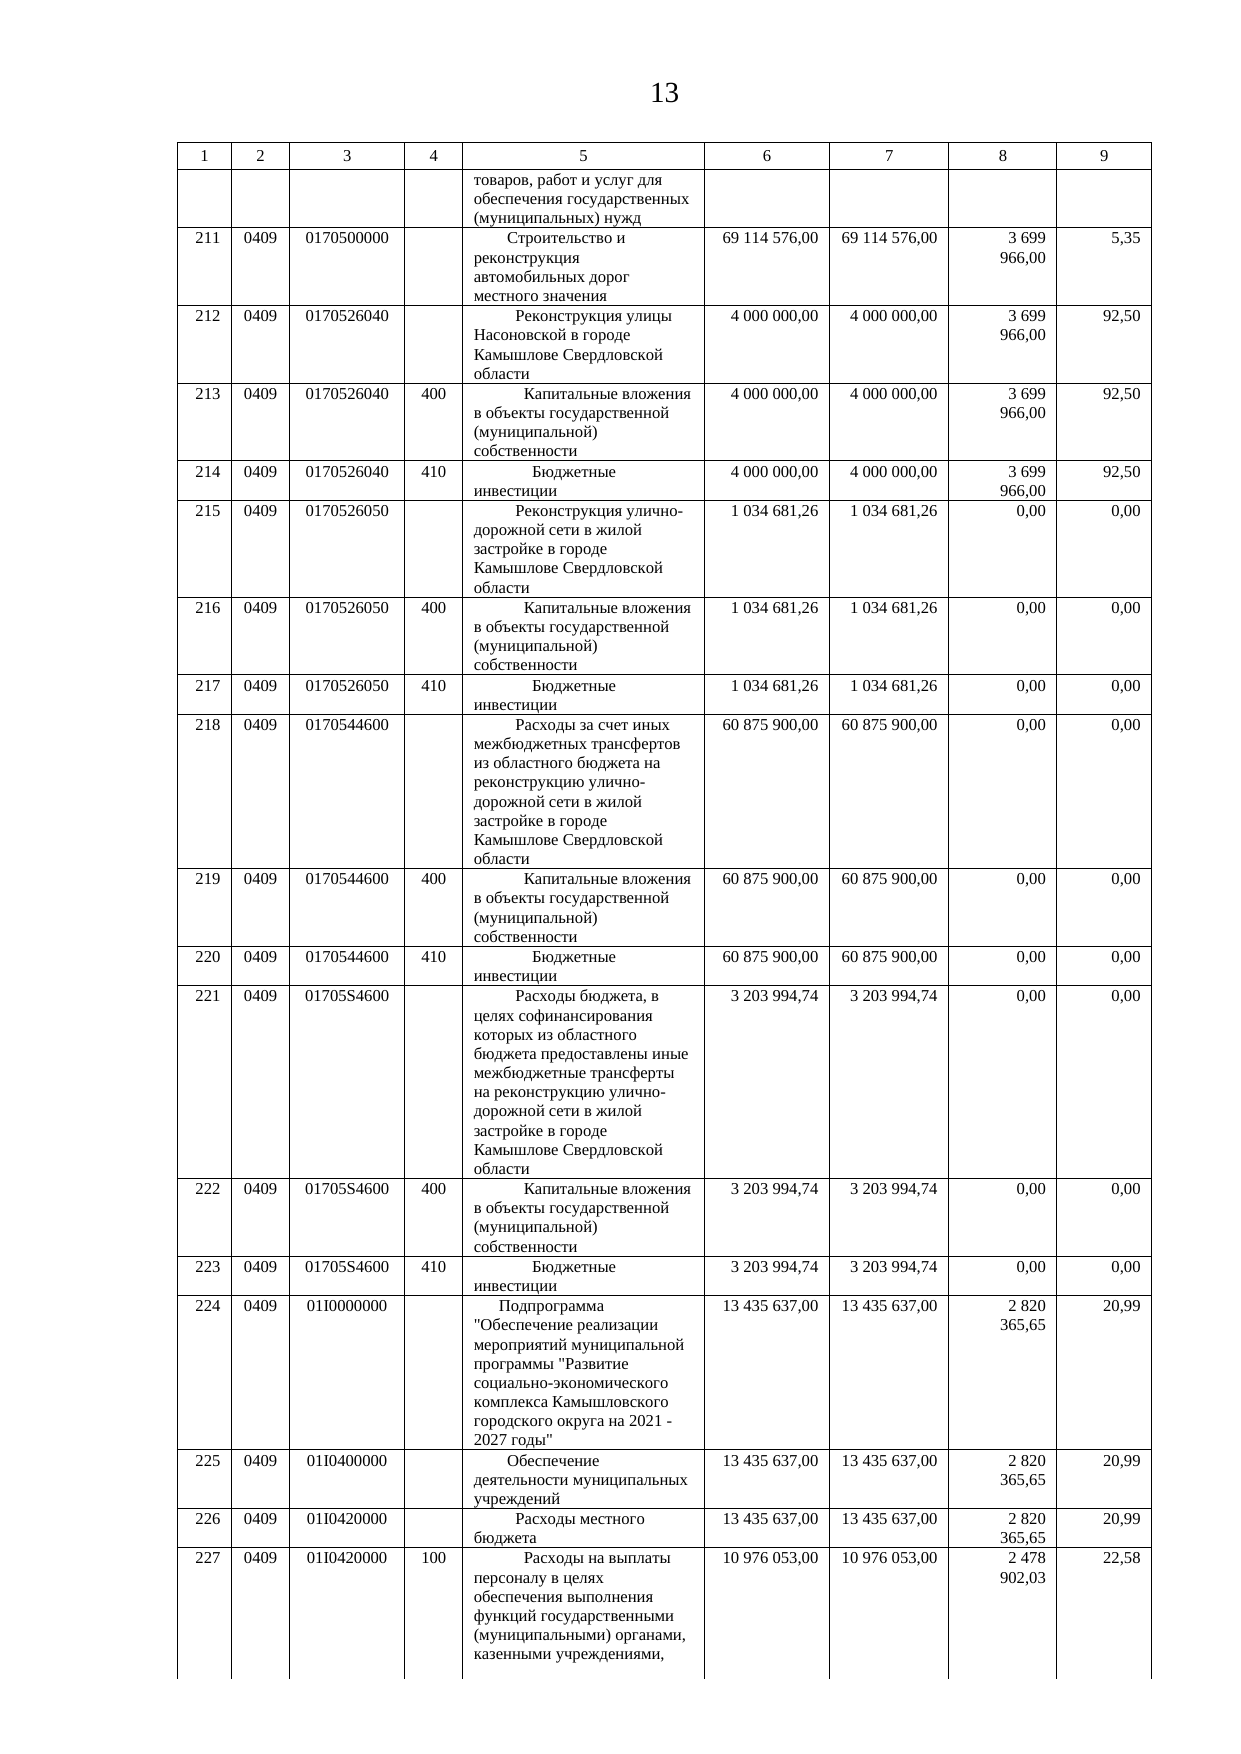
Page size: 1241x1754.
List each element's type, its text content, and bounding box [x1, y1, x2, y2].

table_cell 410 [405, 947, 462, 985]
table_cell Капитальные вложения в объекты государственной (муниципальной) собственности [463, 384, 704, 460]
table_cell 222 [178, 1179, 231, 1256]
table_cell 400 [405, 384, 462, 460]
table_cell 4 000 000,00 [705, 461, 829, 500]
table_cell 0409 [232, 715, 289, 868]
table_cell 219 [178, 869, 231, 946]
table_cell 220 [178, 947, 231, 985]
table_cell 0170526040 [290, 461, 404, 500]
table_cell 2 820 365,65 [949, 1450, 1056, 1508]
table_cell 01705S4600 [290, 1179, 404, 1256]
table_cell 0409 [232, 1548, 289, 1679]
table_cell 10 976 053,00 [705, 1548, 829, 1679]
table_cell 60 875 900,00 [705, 715, 829, 868]
table_cell 218 [178, 715, 231, 868]
table_cell 0,00 [949, 715, 1056, 868]
table_cell 3 699 966,00 [949, 228, 1056, 305]
table_cell 13 435 637,00 [830, 1296, 948, 1449]
table_cell Реконструкция улично-дорожной сети в жилой застройке в городе Камышлове Свердловской области [463, 501, 704, 597]
table_cell 221 [178, 986, 231, 1178]
table_cell 0409 [232, 869, 289, 946]
table_cell 3 203 994,74 [830, 1179, 948, 1256]
table_cell 400 [405, 598, 462, 674]
table_cell 0409 [232, 384, 289, 460]
table_cell 4 000 000,00 [705, 384, 829, 460]
table_cell [1057, 170, 1151, 227]
table_cell 20,99 [1057, 1509, 1151, 1547]
table_cell 0,00 [949, 986, 1056, 1178]
table_cell 0170526050 [290, 598, 404, 674]
table_header 4 [405, 143, 462, 169]
table_cell 410 [405, 1257, 462, 1295]
table_cell 01705S4600 [290, 986, 404, 1178]
table_cell [405, 986, 462, 1178]
table_cell 20,99 [1057, 1450, 1151, 1508]
table_cell [405, 1509, 462, 1547]
table_cell 0,00 [949, 598, 1056, 674]
table_cell 0,00 [949, 869, 1056, 946]
table_cell Обеспечение деятельности муниципальных учреждений [463, 1450, 704, 1508]
table_cell 2 820 365,65 [949, 1509, 1056, 1547]
table_cell 0170526050 [290, 675, 404, 714]
table_cell 0409 [232, 1450, 289, 1508]
table_cell 0,00 [949, 675, 1056, 714]
table_header 1 [178, 143, 231, 169]
table_cell 5,35 [1057, 228, 1151, 305]
table_cell 217 [178, 675, 231, 714]
table_cell 60 875 900,00 [705, 947, 829, 985]
table_cell 1 034 681,26 [830, 675, 948, 714]
table_cell 1 034 681,26 [705, 501, 829, 597]
table_cell 223 [178, 1257, 231, 1295]
table_cell 3 699 966,00 [949, 384, 1056, 460]
table_cell 100 [405, 1548, 462, 1679]
table_cell 215 [178, 501, 231, 597]
table_cell 0170544600 [290, 947, 404, 985]
table_cell 0170526040 [290, 384, 404, 460]
table_cell 2 478 902,03 [949, 1548, 1056, 1679]
table_header 7 [830, 143, 948, 169]
table_cell 211 [178, 228, 231, 305]
table_cell 0170526040 [290, 306, 404, 383]
table_cell 0,00 [949, 1257, 1056, 1295]
table_header 3 [290, 143, 404, 169]
table_cell Бюджетные инвестиции [463, 461, 704, 500]
table_cell 410 [405, 461, 462, 500]
table_cell 224 [178, 1296, 231, 1449]
table_cell Подпрограмма "Обеспечение реализации мероприятий муниципальной программы "Развитие социально-экономического комплекса Камышловского городского округа на 2021 - 2027 годы" [463, 1296, 704, 1449]
table_cell 3 203 994,74 [705, 1257, 829, 1295]
table_cell [405, 170, 462, 227]
table_cell 0409 [232, 461, 289, 500]
table_cell [705, 170, 829, 227]
table_cell 0,00 [1057, 675, 1151, 714]
table_cell 212 [178, 306, 231, 383]
table_cell 92,50 [1057, 306, 1151, 383]
table_cell 60 875 900,00 [830, 715, 948, 868]
table_cell 2 820 365,65 [949, 1296, 1056, 1449]
table_cell 92,50 [1057, 384, 1151, 460]
table_cell Бюджетные инвестиции [463, 947, 704, 985]
table_cell 3 699 966,00 [949, 306, 1056, 383]
table_cell 227 [178, 1548, 231, 1679]
table_cell 4 000 000,00 [830, 384, 948, 460]
table_cell [405, 1296, 462, 1449]
table_cell 0409 [232, 1179, 289, 1256]
table_cell 01I0420000 [290, 1509, 404, 1547]
table_cell 60 875 900,00 [830, 947, 948, 985]
table_cell Капитальные вложения в объекты государственной (муниципальной) собственности [463, 1179, 704, 1256]
table_cell 4 000 000,00 [830, 306, 948, 383]
table_cell Строительство и реконструкция автомобильных дорог местного значения [463, 228, 704, 305]
table_cell 0170500000 [290, 228, 404, 305]
table_cell 0,00 [1057, 715, 1151, 868]
table_cell 0170526050 [290, 501, 404, 597]
table_cell 3 203 994,74 [830, 986, 948, 1178]
table_cell [405, 1450, 462, 1508]
table_cell 3 203 994,74 [830, 1257, 948, 1295]
table_cell 01I0420000 [290, 1548, 404, 1679]
table_cell 92,50 [1057, 461, 1151, 500]
table_cell [405, 228, 462, 305]
table_cell 216 [178, 598, 231, 674]
table_cell 0409 [232, 1509, 289, 1547]
table_cell 13 435 637,00 [705, 1509, 829, 1547]
table_cell 226 [178, 1509, 231, 1547]
table_cell 0170544600 [290, 869, 404, 946]
table_cell 0409 [232, 306, 289, 383]
table_cell 0170544600 [290, 715, 404, 868]
table_cell Капитальные вложения в объекты государственной (муниципальной) собственности [463, 869, 704, 946]
table_cell 3 203 994,74 [705, 1179, 829, 1256]
table_cell Реконструкция улицы Насоновской в городе Камышлове Свердловской области [463, 306, 704, 383]
table_cell 0409 [232, 675, 289, 714]
table_cell 13 435 637,00 [830, 1509, 948, 1547]
table_cell 0,00 [1057, 947, 1151, 985]
table_cell 20,99 [1057, 1296, 1151, 1449]
table_cell товаров, работ и услуг для обеспечения государственных (муниципальных) нужд [463, 170, 704, 227]
table_header 2 [232, 143, 289, 169]
table_cell [290, 170, 404, 227]
table_cell 13 435 637,00 [830, 1450, 948, 1508]
table_cell 213 [178, 384, 231, 460]
table_cell 1 034 681,26 [705, 675, 829, 714]
table_cell 1 034 681,26 [830, 501, 948, 597]
table_cell [405, 306, 462, 383]
table_cell 0409 [232, 1257, 289, 1295]
table_cell 400 [405, 1179, 462, 1256]
table_cell [178, 170, 231, 227]
table_cell 1 034 681,26 [830, 598, 948, 674]
table_cell 0,00 [1057, 986, 1151, 1178]
table_cell 0409 [232, 598, 289, 674]
table_cell 0409 [232, 986, 289, 1178]
table_cell 3 699 966,00 [949, 461, 1056, 500]
table_cell 0,00 [949, 947, 1056, 985]
table_cell [830, 170, 948, 227]
table_cell 0409 [232, 1296, 289, 1449]
table_cell 0,00 [949, 501, 1056, 597]
table_cell 400 [405, 869, 462, 946]
table_cell 0409 [232, 947, 289, 985]
table_cell [405, 501, 462, 597]
table_cell 410 [405, 675, 462, 714]
table_cell 0,00 [1057, 1179, 1151, 1256]
table_cell 01I0000000 [290, 1296, 404, 1449]
table_cell 0409 [232, 228, 289, 305]
table_cell 01705S4600 [290, 1257, 404, 1295]
table_cell 0,00 [1057, 1257, 1151, 1295]
table_cell 0,00 [1057, 598, 1151, 674]
table_cell 10 976 053,00 [830, 1548, 948, 1679]
table_cell 69 114 576,00 [830, 228, 948, 305]
table_cell 1 034 681,26 [705, 598, 829, 674]
table_header 8 [949, 143, 1056, 169]
table_cell [232, 170, 289, 227]
table_cell 225 [178, 1450, 231, 1508]
table_cell 0,00 [1057, 869, 1151, 946]
table_cell Расходы на выплаты персоналу в целях обеспечения выполнения функций государственными (муниципальными) органами, казенными учреждениями, [463, 1548, 704, 1679]
table_cell 01I0400000 [290, 1450, 404, 1508]
table_header 5 [463, 143, 704, 169]
table_header 6 [705, 143, 829, 169]
table_cell 60 875 900,00 [705, 869, 829, 946]
table_cell [405, 715, 462, 868]
table_cell 4 000 000,00 [830, 461, 948, 500]
table_cell 0409 [232, 501, 289, 597]
table_cell 13 435 637,00 [705, 1296, 829, 1449]
table_cell 4 000 000,00 [705, 306, 829, 383]
table_cell 0,00 [949, 1179, 1056, 1256]
table_cell Расходы местного бюджета [463, 1509, 704, 1547]
table_cell Бюджетные инвестиции [463, 1257, 704, 1295]
table_cell 60 875 900,00 [830, 869, 948, 946]
table_cell 22,58 [1057, 1548, 1151, 1679]
table_cell Расходы за счет иных межбюджетных трансфертов из областного бюджета на реконструкцию улично-дорожной сети в жилой застройке в городе Камышлове Свердловской области [463, 715, 704, 868]
table_cell Расходы бюджета, в целях софинансирования которых из областного бюджета предоставлены иные межбюджетные трансферты на реконструкцию улично-дорожной сети в жилой застройке в городе Камышлове Свердловской области [463, 986, 704, 1178]
table_cell 0,00 [1057, 501, 1151, 597]
table_cell Капитальные вложения в объекты государственной (муниципальной) собственности [463, 598, 704, 674]
table_header 9 [1057, 143, 1151, 169]
table_cell 13 435 637,00 [705, 1450, 829, 1508]
table_cell 69 114 576,00 [705, 228, 829, 305]
table_cell 214 [178, 461, 231, 500]
table_cell [949, 170, 1056, 227]
table_cell 3 203 994,74 [705, 986, 829, 1178]
table_cell Бюджетные инвестиции [463, 675, 704, 714]
